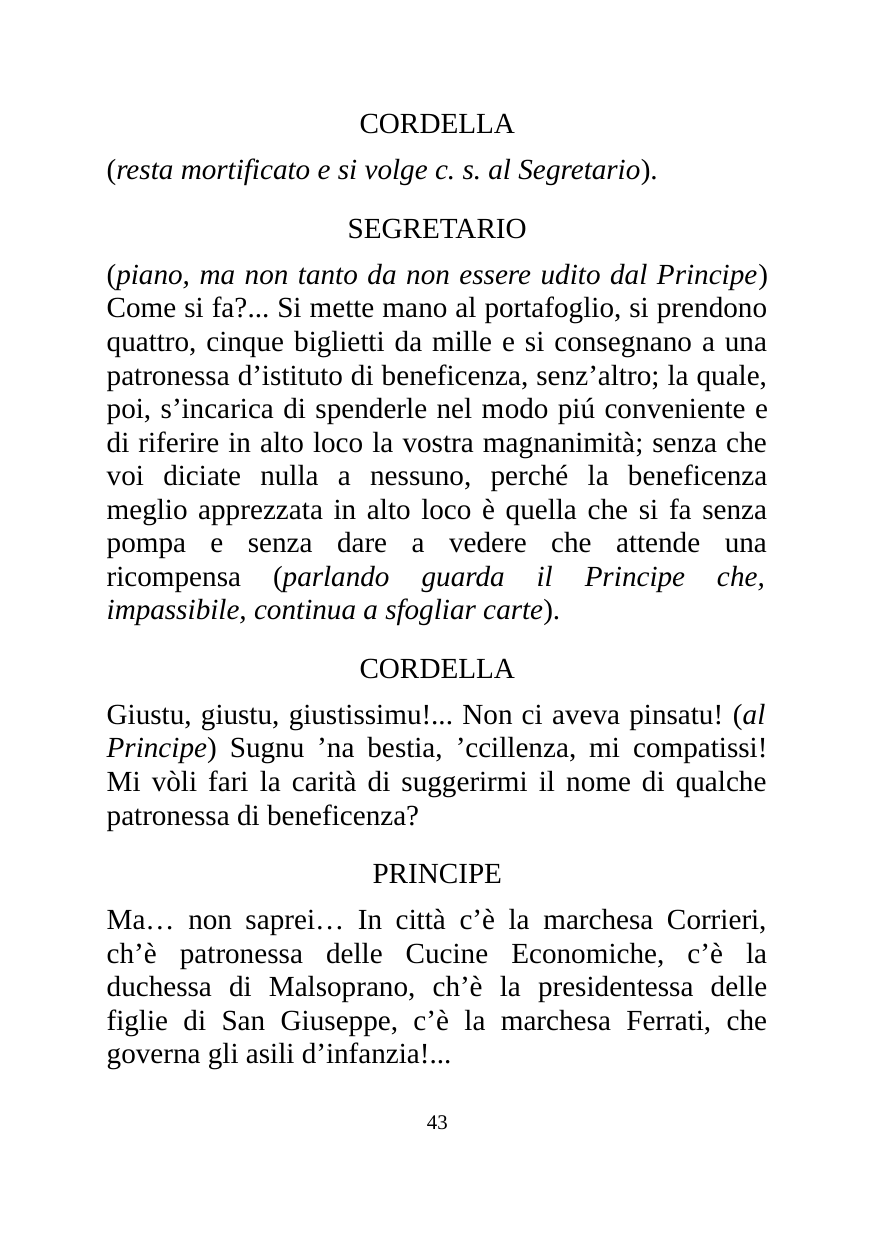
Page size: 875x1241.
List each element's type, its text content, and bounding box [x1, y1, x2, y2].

text SEGRETARIO [106, 211, 768, 244]
text Giustu, giustu, giustissimu!... Non ci aveva pinsatu! (al Principe) Sugnu ’na bestia, ’ccillenza, mi compatissi! Mi vòli fari la carità di suggerirmi il nome di qualche patronessa di beneficenza? [106, 697, 768, 831]
text CORDELLA [106, 651, 768, 684]
text PRINCIPE [106, 856, 768, 890]
text CORDELLA [106, 106, 768, 140]
text Ma… non saprei… In città c’è la marchesa Corrieri, ch’è patronessa delle Cucine Economiche, c’è la duchessa di Malsoprano, ch’è la presidentessa delle figlie di San Giuseppe, c’è la marchesa Ferrati, che governa gli asili d’infanzia!... [106, 902, 768, 1070]
text (resta mortificato e si volge c. s. al Segretario). [106, 152, 768, 186]
text (piano, ma non tanto da non essere udito dal Principe) Come si fa?... Si mette mano al portafoglio, si prendono quattro, cinque biglietti da mille e si consegnano a una patronessa d’istituto di beneficenza, senz’altro; la quale, poi, s’incarica di spenderle nel modo piú conveniente e di riferire in alto loco la vostra magnanimità; senza che voi diciate nulla a nessuno, perché la beneficenza meglio apprezzata in alto loco è quella che si fa senza pompa e senza dare a vedere che attende una ricompensa (parlando guarda il Principe che, impassibile, continua a sfogliar carte). [106, 257, 768, 626]
